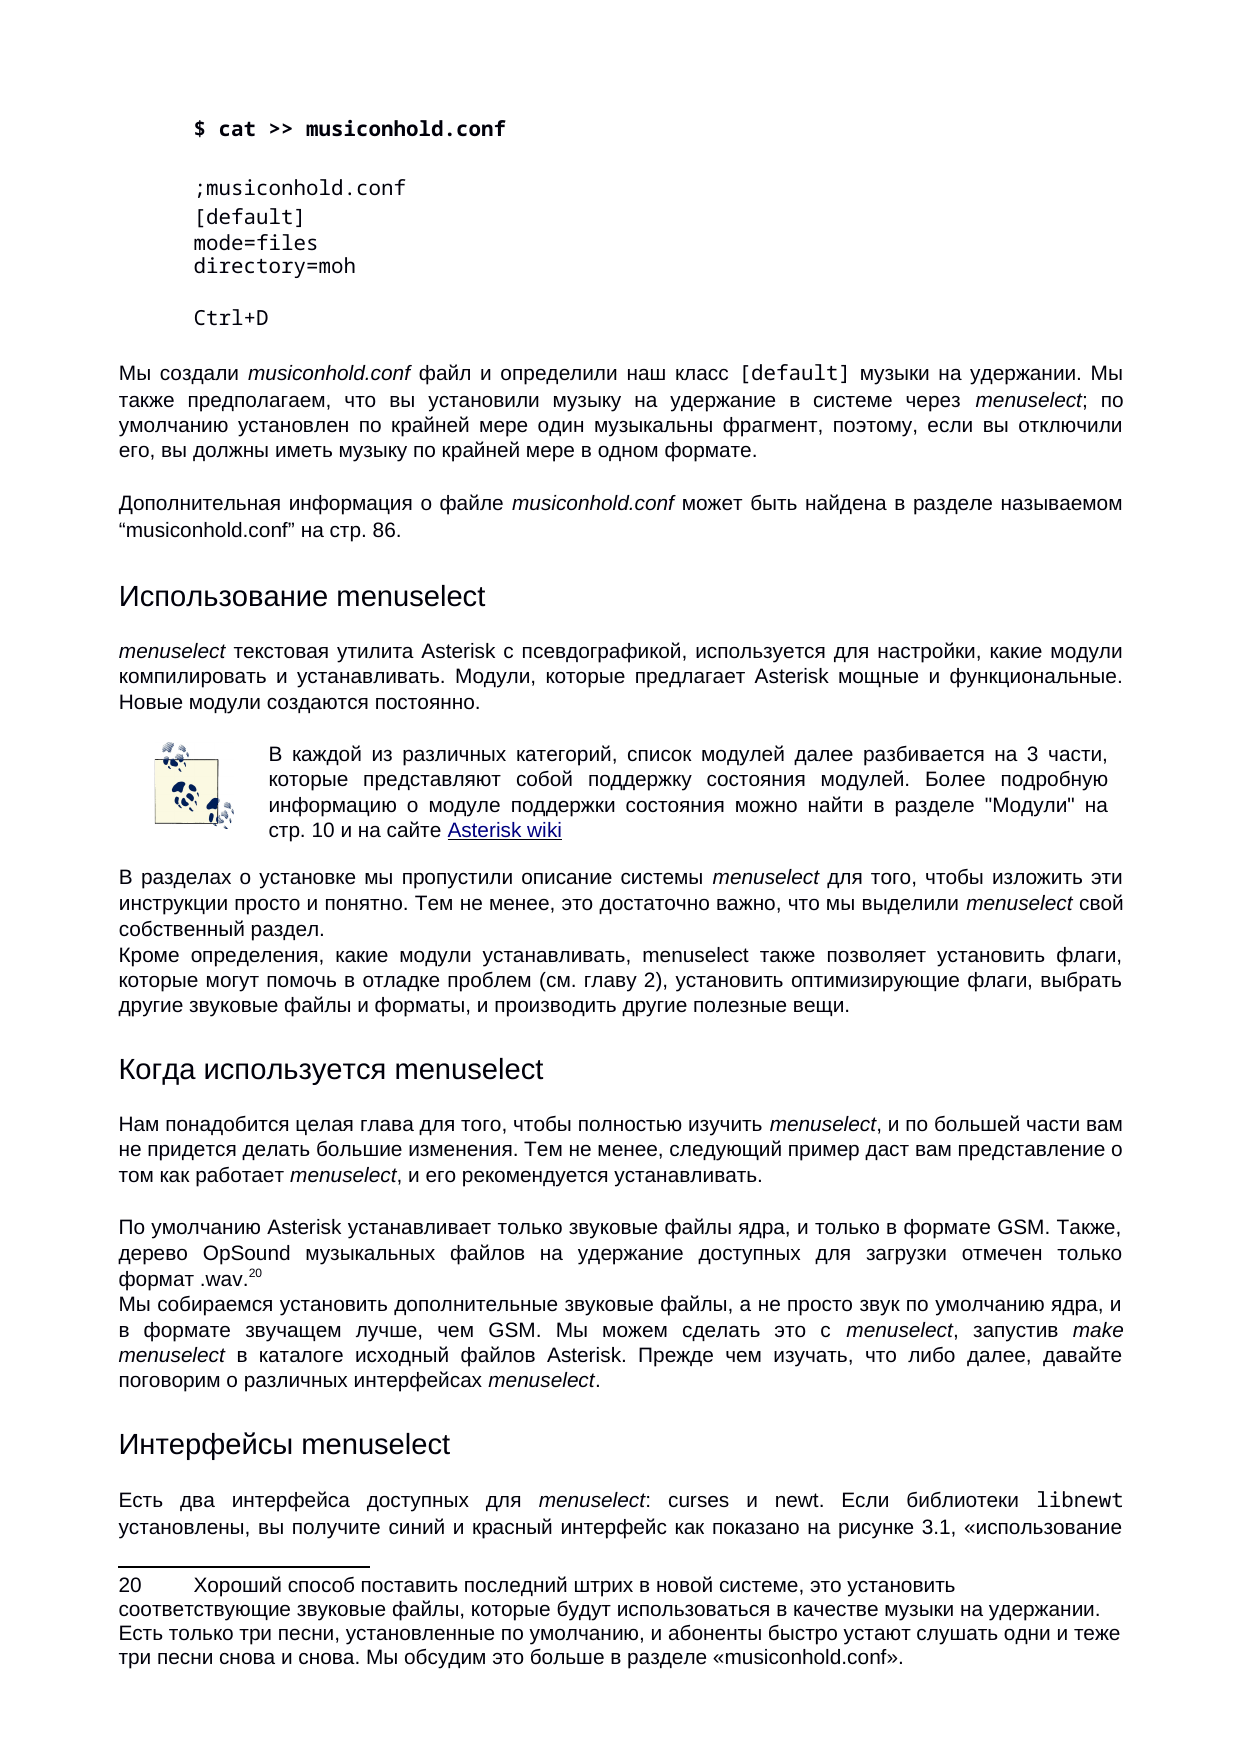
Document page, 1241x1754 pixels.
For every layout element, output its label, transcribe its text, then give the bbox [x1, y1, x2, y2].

text Дополнительная информация о файле musiconhold.conf может быть найдена в разделе называемом “musiconhold.conf” на стр. 86. [119, 491, 1123, 542]
text Мы создали musiconhold.conf файл и определили наш класс [default] музыки на удержании. Мы также предполагаем, что вы установили музыку на удержание в системе через menuselect; по умолчанию установлен по крайней мере один музыкальны фрагмент, поэтому, если вы отключили его, вы должны иметь музыку по крайней мере в одном формате. [119, 358, 1123, 462]
picture [154, 742, 234, 829]
text $ cat >> musiconhold.conf [118, 114, 1123, 143]
text Ctrl+D [133, 303, 1123, 331]
text В разделах о установке мы пропустили описание системы menuselect для того, чтобы изложить эти инструкции просто и понятно. Тем не менее, это достаточно важно, что мы выделили menuselect свой собственный раздел. [119, 865, 1123, 941]
text mode=files [118, 232, 1123, 255]
text По умолчанию Asterisk устанавливает только звуковые файлы ядра, и только в формате GSM. Также, дерево OpSound музыкальных файлов на удержание доступных для загрузки отмечен только формат .wav. [118, 1215, 1123, 1290]
text В каждой из различных категорий, список модулей далее разбивается на 3 части, которые представляют собой поддержку состояния модулей. Более подробную информацию о модуле поддержки состояния можно найти в разделе "Модули" на стр. 10 и на сайте Asterisk wiki [268, 742, 1109, 842]
text menuselect текстовая утилита Asterisk с псевдографикой, используется для настройки, какие модули компилировать и устанавливать. Модули, которые предлагает Asterisk мощные и функциональные. Новые модули создаются постоянно. [119, 638, 1123, 714]
text Интерфейсы menuselect [118, 1427, 1123, 1461]
text Мы собираемся установить дополнительные звуковые файлы, а не просто звук по умолчанию ядра, и в формате звучащем лучше, чем GSM. Мы можем сделать это с menuselect, запустив make menuselect в каталоге исходный файлов Asterisk. Прежде чем изучать, что либо далее, давайте поговорим о различных интерфейсах menuselect. [118, 1292, 1123, 1392]
text Использование menuselect [119, 579, 1123, 613]
text Хороший способ поставить последний штрих в новой системе, это установить соответствующие звуковые файлы, которые будут использоваться в качестве музыки на удержании. Есть только три песни, установленные по умолчанию, и абоненты быстро устают слушать одни и теже три песни снова и снова. Мы обсудим это больше в разделе «musiconhold.conf». [118, 1573, 1123, 1669]
text Кроме определения, какие модули устанавливать, menuselect также позволяет установить флаги, которые могут помочь в отладке проблем (см. главу 2), установить оптимизирующие флаги, выбрать другие звуковые файлы и форматы, и производить другие полезные вещи. [118, 943, 1123, 1017]
text directory=moh [118, 255, 1123, 279]
text [default] [118, 202, 1123, 231]
text ;musiconhold.conf [118, 173, 1123, 202]
text Есть два интерфейса доступных для menuselect: curses и newt. Если библиотеки libnewt установлены, вы получите синий и красный интерфейс как показано на рисунке 3.1, «использование [118, 1486, 1123, 1539]
text Нам понадобится целая глава для того, чтобы полностью изучить menuselect, и по большей части вам не придется делать большие изменения. Тем не менее, следующий пример даст вам представление о том как работает menuselect, и его рекомендуется устанавливать. [118, 1111, 1123, 1187]
text Когда используется menuselect [118, 1052, 1123, 1086]
